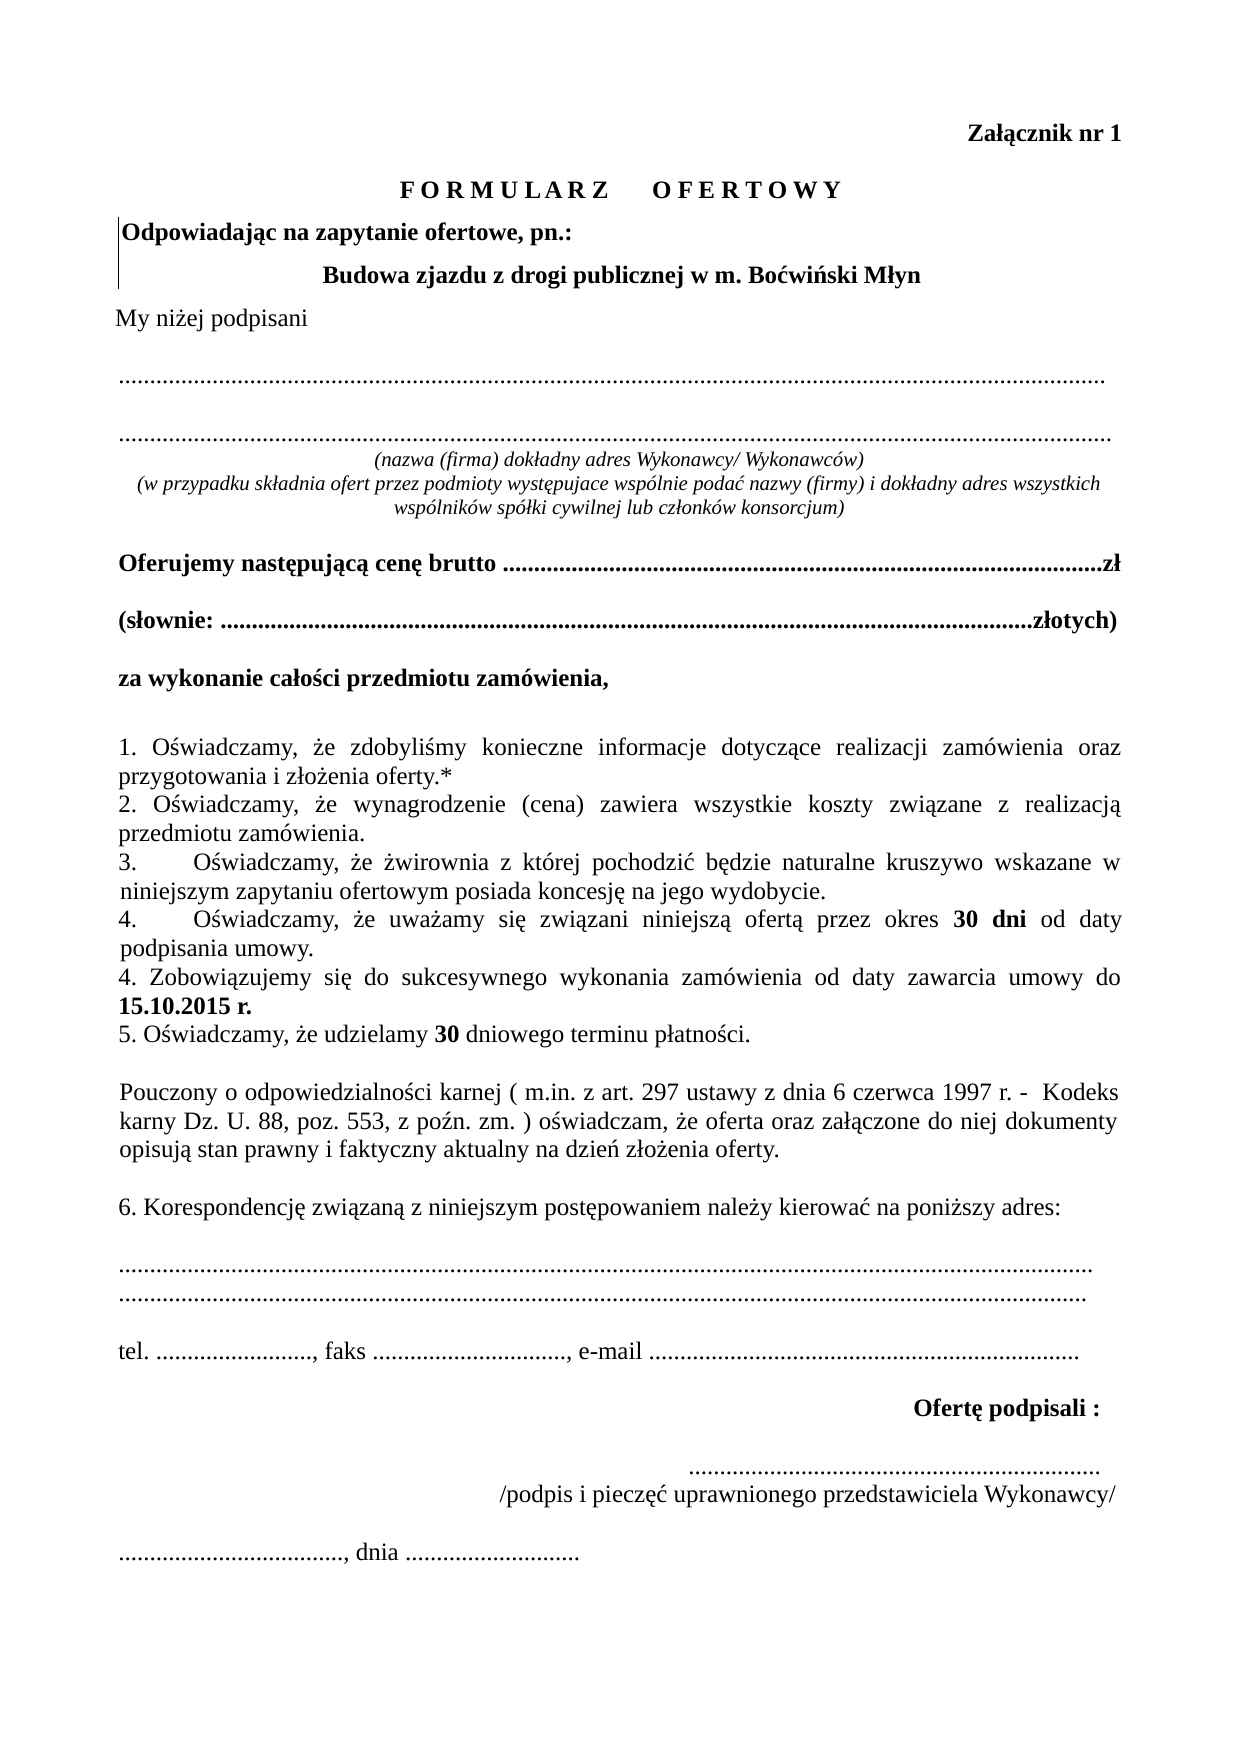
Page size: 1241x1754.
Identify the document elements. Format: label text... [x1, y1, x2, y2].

list Oświadczamy, że uważamy się związani niniejszą ofertą przez okres 30 dni od daty podpisania umowy. [118, 904, 1122, 962]
subtitle Budowa zjazdu z drogi publicznej w m. Boćwiński Młyn [119, 260, 1122, 289]
text 2. Oświadczamy, że wynagrodzenie (cena) zawiera wszystkie koszty związane z realizacją przedmiotu zamówienia. [118, 789, 1122, 847]
text .............................................................................................................................................................. [118, 361, 1122, 389]
text 6. Korespondencję związaną z niniejszym postępowaniem należy kierować na poniższy adres: [118, 1192, 1122, 1221]
text My niżej podpisani [115, 303, 1122, 332]
list za wykonanie całości przedmiotu zamówienia, [118, 663, 1122, 692]
text 4. Zobowiązujemy się do sukcesywnego wykonania zamówienia od daty zawarcia umowy do 15.10.2015 r. [118, 962, 1122, 1019]
subtitle F O R M U L A R Z O F E R T O W Y [118, 176, 1122, 204]
text Pouczony o odpowiedzialności karnej ( m.in. z art. 297 ustawy z dnia 6 czerwca 1997 r. - Kodeks karny Dz. U. 88, poz. 553, z poźn. zm. ) oświadczam, że oferta oraz załączone do niej dokumenty opisują stan prawny i faktyczny aktualny na dzień złożenia oferty. [119, 1077, 1120, 1163]
text Ofertę podpisali : [118, 1393, 1122, 1451]
text ........................................................................................................................................................... [118, 1278, 1122, 1307]
text .................................................................. [118, 1451, 1122, 1479]
text ............................................................................................................................................................ [118, 1249, 1122, 1278]
list Oferujemy następującą cenę brutto ................................................................................................zł [118, 548, 1122, 577]
text tel. ........................., faks ..............................., e-mail ..................................................................... [118, 1336, 1122, 1364]
text ...................................., dnia ............................ [118, 1537, 1122, 1566]
text 1. Oświadczamy, że zdobyliśmy konieczne informacje dotyczące realizacji zamówienia oraz przygotowania i złożenia oferty.* [118, 732, 1122, 789]
text 5. Oświadczamy, że udzielamy 30 dniowego terminu płatności. [118, 1019, 1122, 1048]
text (nazwa (firma) dokładny adres Wykonawcy/ Wykonawców) [118, 447, 1122, 471]
text (w przypadku składnia ofert przez podmioty występujace wspólnie podać nazwy (firmy) i dokładny adres wszystkich wspólników spółki cywilnej lub członków konsorcjum) [118, 471, 1122, 519]
text ............................................................................................................................................................... [118, 418, 1122, 447]
list (słownie: ..................................................................................................................................złotych) [118, 605, 1122, 634]
text Załącznik nr 1 [118, 118, 1122, 147]
list Oświadczamy, że żwirownia z której pochodzić będzie naturalne kruszywo wskazane w niniejszym zapytaniu ofertowym posiada koncesję na jego wydobycie. [118, 847, 1122, 904]
text /podpis i pieczęć uprawnionego przedstawiciela Wykonawcy/ [118, 1479, 1122, 1508]
subtitle Odpowiadając na zapytanie ofertowe, pn.: [119, 217, 1122, 246]
